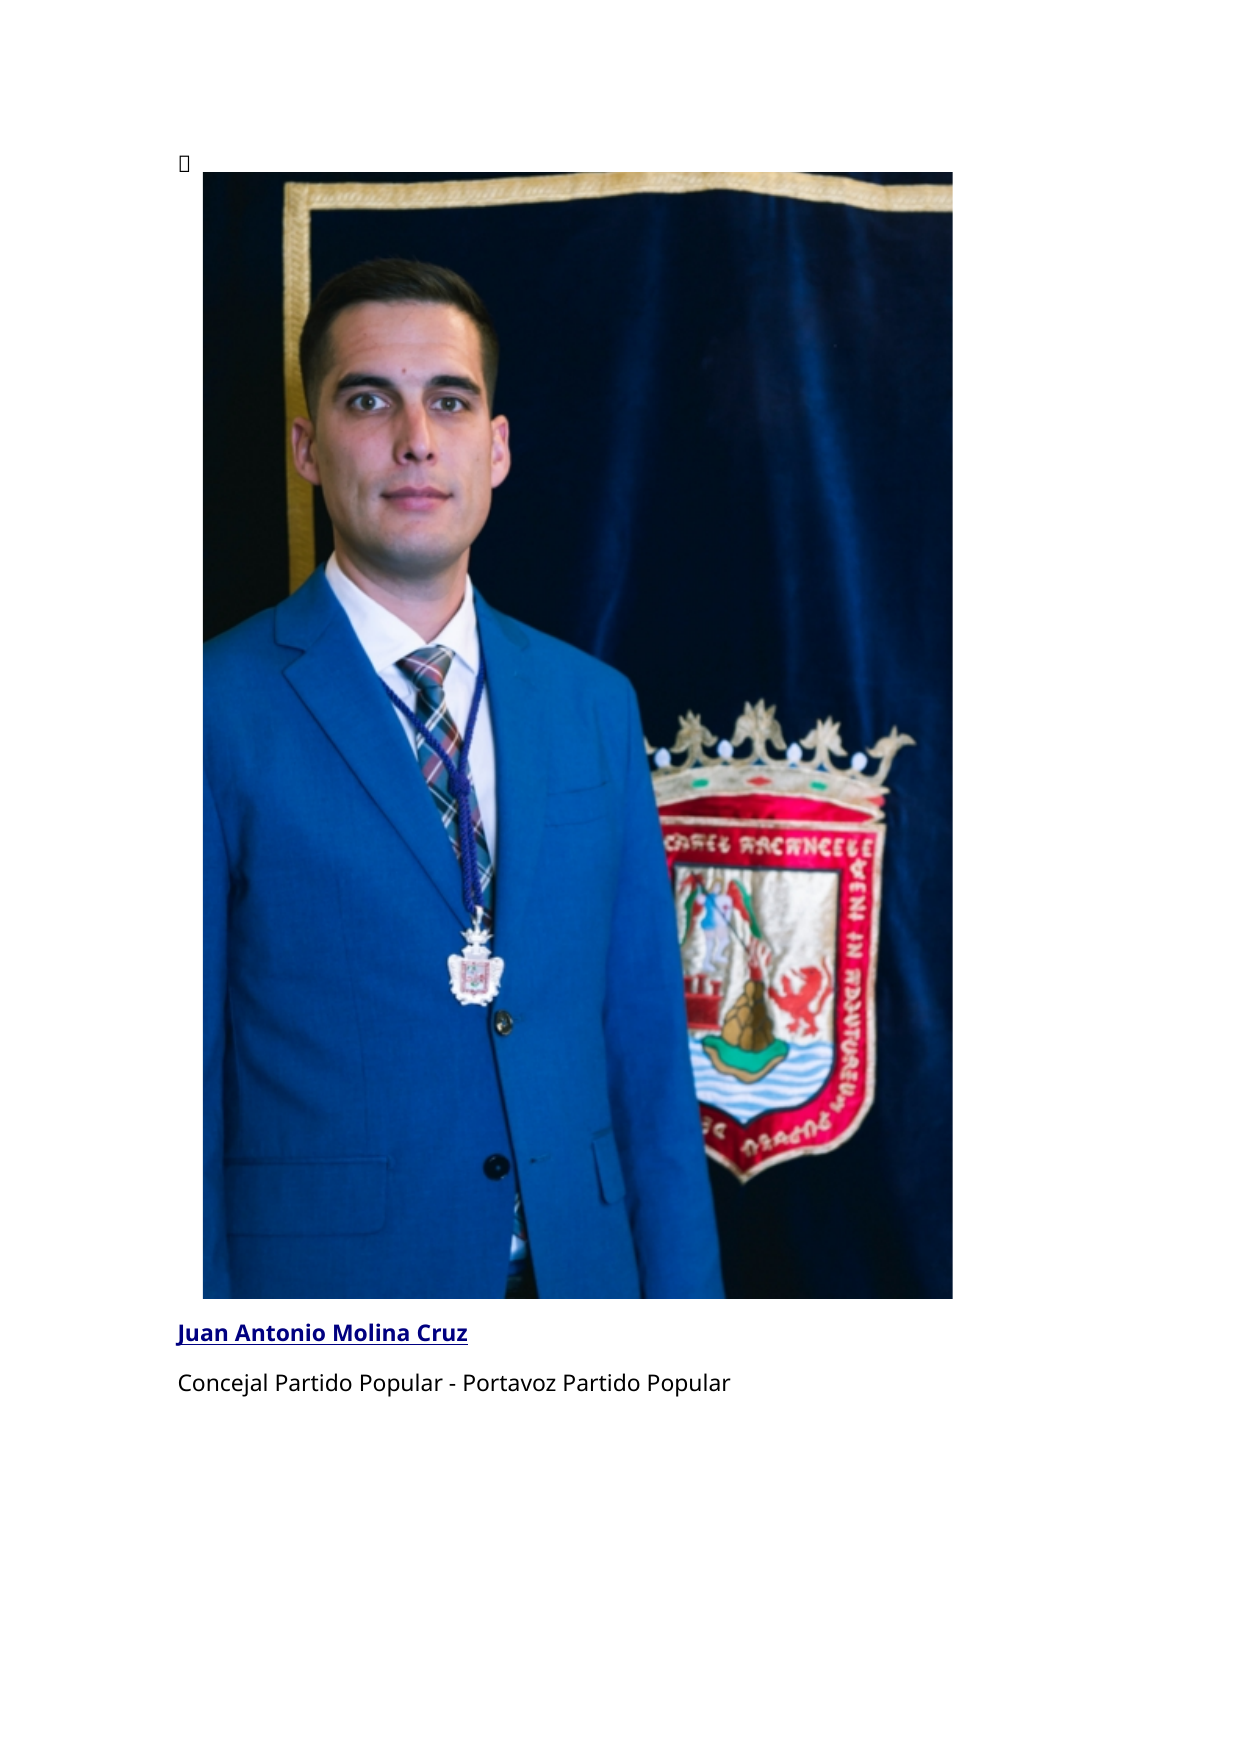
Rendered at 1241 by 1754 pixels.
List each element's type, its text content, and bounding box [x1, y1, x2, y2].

text Juan Antonio Molina Cruz [177, 1317, 1063, 1348]
text  [177, 148, 1063, 1298]
text Concejal Partido Popular - Portavoz Partido Popular [177, 1367, 1063, 1398]
